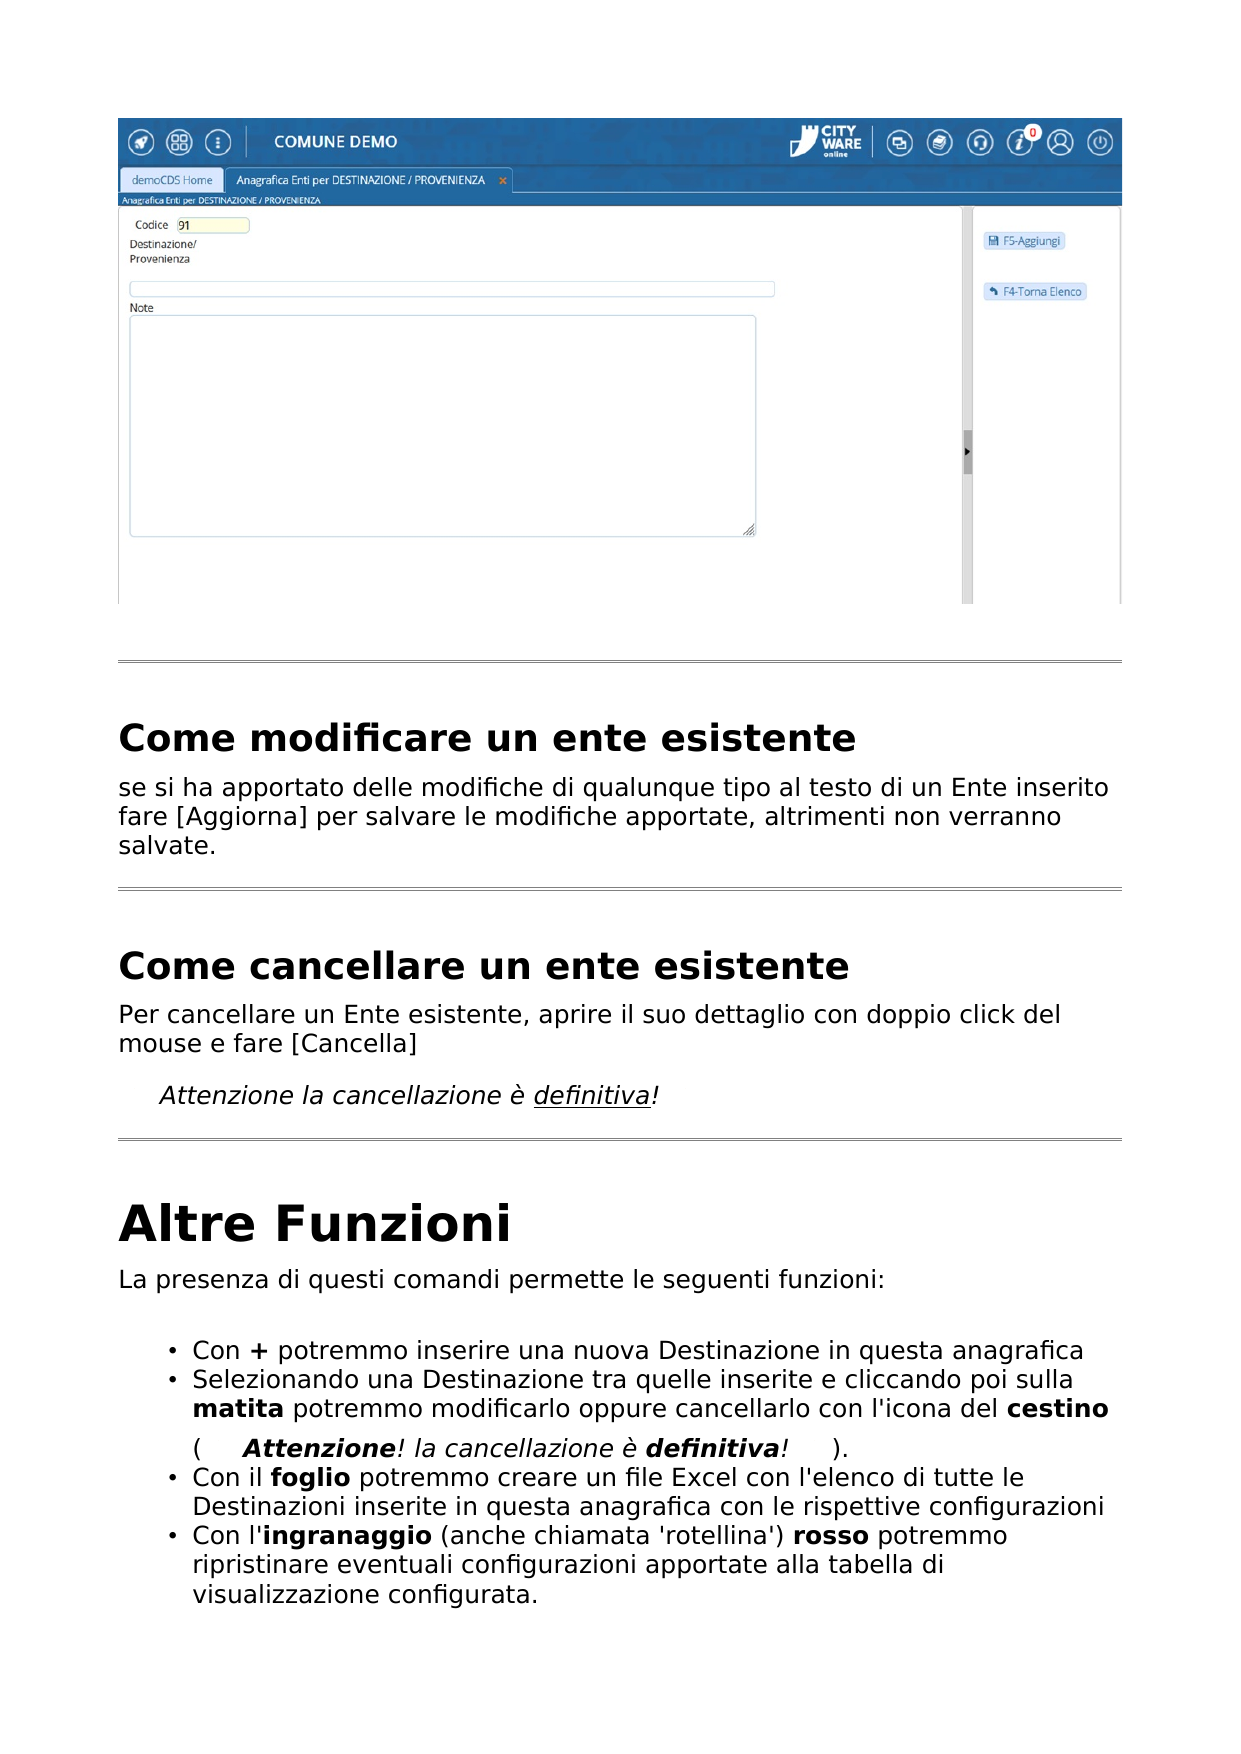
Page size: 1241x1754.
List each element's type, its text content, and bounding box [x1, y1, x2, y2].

subtitle Altre Funzioni [118, 1194, 1122, 1253]
text La presenza di questi comandi permette le seguenti funzioni: [118, 1265, 1122, 1294]
subtitle Come modificare un ente esistente [118, 717, 1122, 760]
list Con l'ingranaggio (anche chiamata 'rotellina') rosso potremmo ripristinare eventuali configurazioni apportate alla tabella di visualizzazione configurata. [177, 1522, 1122, 1609]
picture [118, 118, 1123, 604]
subtitle Come cancellare un ente esistente [118, 944, 1122, 988]
list Con + potremmo inserire una nuova Destinazione in questa anagrafica [177, 1336, 1122, 1366]
text se si ha apportato delle modifiche di qualunque tipo al testo di un Ente inserito fare [Aggiorna] per salvare le modifiche apportate, altrimenti non verranno salvate. [118, 773, 1122, 860]
text Per cancellare un Ente esistente, aprire il suo dettaglio con doppio click del mouse e fare [Cancella] [118, 1000, 1122, 1059]
list Con il foglio potremmo creare un file Excel con l'elenco di tutte le Destinazioni inserite in questa anagrafica con le rispettive configurazioni [177, 1463, 1122, 1522]
text Attenzione la cancellazione è definitiva! [118, 1071, 1122, 1111]
list Selezionando una Destinazione tra quelle inserite e cliccando poi sulla matita potremmo modificarlo oppure cancellarlo con l'icona del cestino ( Attenzione! la cancellazione è definitiva! ). [177, 1366, 1122, 1463]
